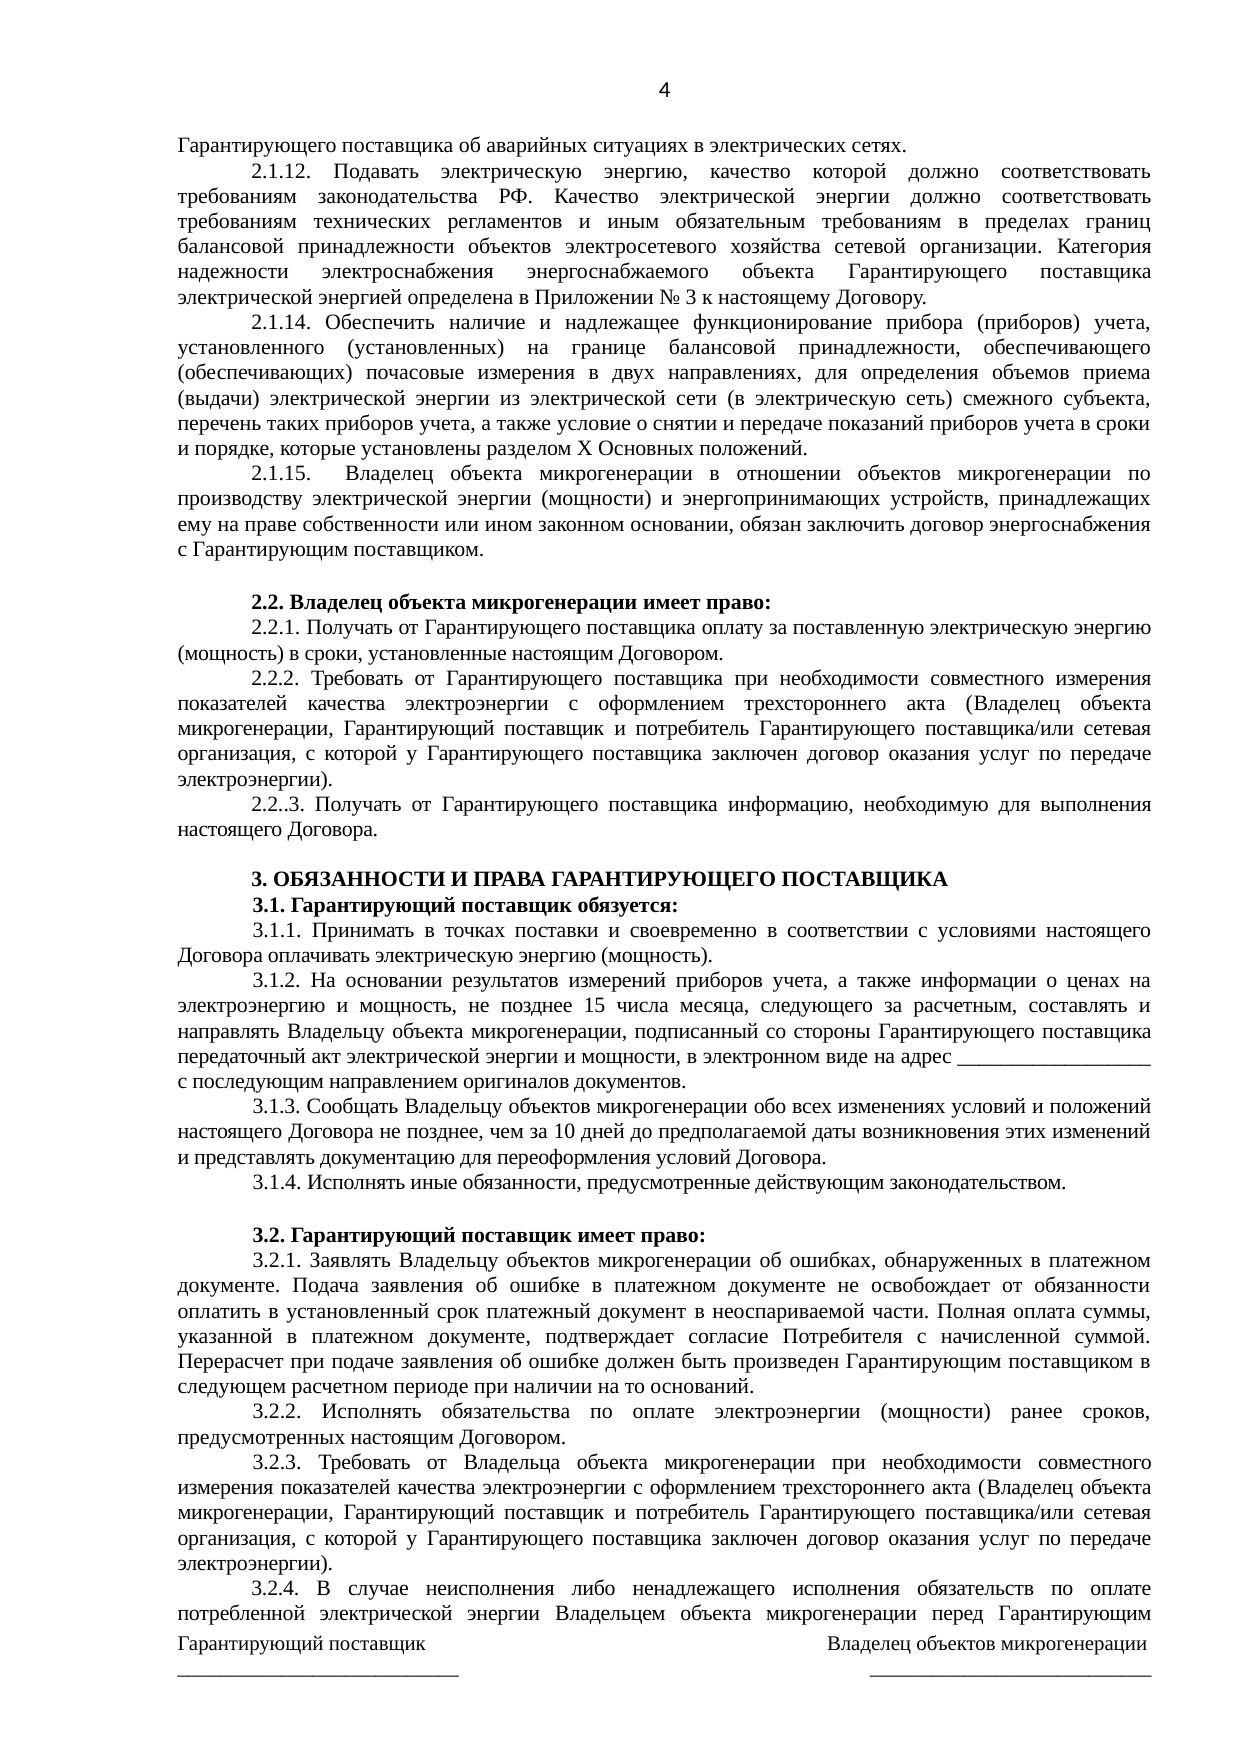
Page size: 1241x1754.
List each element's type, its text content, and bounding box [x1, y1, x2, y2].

text 3.2.2. Исполнять обязательства по оплате электроэнергии (мощности) ранее сроков, предусмотренных настоящим Договором. [177, 1398, 1152, 1449]
text 2.2. Владелец объекта микрогенерации имеет право: [177, 589, 1152, 614]
text 3.1.1. Принимать в точках поставки и своевременно в соответствии с условиями настоящего Договора оплачивать электрическую энергию (мощность). [177, 917, 1152, 967]
text 3.2. Гарантирующий поставщик имеет право: [177, 1222, 1152, 1247]
text Гарантирующего поставщика об аварийных ситуациях в электрических сетях. [177, 132, 1152, 158]
text 2.1.15. Владелец объекта микрогенерации в отношении объектов микрогенерации по производству электрической энергии (мощности) и энергопринимающих устройств, принадлежащих ему на праве собственности или ином законном основании, обязан заключить договор энергоснабжения с Гарантирующим поставщиком. [177, 460, 1152, 561]
text 3.1.3. Сообщать Владельцу объектов микрогенерации обо всех изменениях условий и положений настоящего Договора не позднее, чем за 10 дней до предполагаемой даты возникновения этих изменений и представлять документацию для переоформления условий Договора. [177, 1093, 1152, 1169]
text 2.2.2. Требовать от Гарантирующего поставщика при необходимости совместного измерения показателей качества электроэнергии с оформлением трехстороннего акта (Владелец объекта микрогенерации, Гарантирующий поставщик и потребитель Гарантирующего поставщика/или сетевая организация, с которой у Гарантирующего поставщика заключен договор оказания услуг по передаче электроэнергии). [177, 665, 1152, 791]
text 3.1. Гарантирующий поставщик обязуется: [177, 892, 1152, 917]
text 2.1.14. Обеспечить наличие и надлежащее функционирование прибора (приборов) учета, установленного (установленных) на границе балансовой принадлежности, обеспечивающего (обеспечивающих) почасовые измерения в двух направлениях, для определения объемов приема (выдачи) электрической энергии из электрической сети (в электрическую сеть) смежного субъекта, перечень таких приборов учета, а также условие о снятии и передаче показаний приборов учета в сроки и порядке, которые установлены разделом X Основных положений. [177, 309, 1152, 460]
text 3.2.3. Требовать от Владельца объекта микрогенерации при необходимости совместного измерения показателей качества электроэнергии с оформлением трехстороннего акта (Владелец объекта микрогенерации, Гарантирующий поставщик и потребитель Гарантирующего поставщика/или сетевая организация, с которой у Гарантирующего поставщика заключен договор оказания услуг по передаче электроэнергии). [177, 1449, 1152, 1575]
text 3.2.4. В случае неисполнения либо ненадлежащего исполнения обязательств по оплате потребленной электрической энергии Владельцем объекта микрогенерации перед Гарантирующим [177, 1575, 1152, 1625]
text 3.1.2. На основании результатов измерений приборов учета, а также информации о ценах на электроэнергию и мощность, не позднее 15 числа месяца, следующего за расчетным, составлять и направлять Владельцу объекта микрогенерации, подписанный со стороны Гарантирующего поставщика передаточный акт электрической энергии и мощности, в электронном виде на адрес __________________ с последующим направлением оригиналов документов. [177, 967, 1152, 1093]
text 3.1.4. Исполнять иные обязанности, предусмотренные действующим законодательством. [177, 1169, 1152, 1194]
text 2.2..3. Получать от Гарантирующего поставщика информацию, необходимую для выполнения настоящего Договора. [177, 791, 1152, 841]
text 2.1.12. Подавать электрическую энергию, качество которой должно соответствовать требованиям законодательства РФ. Качество электрической энергии должно соответствовать требованиям технических регламентов и иным обязательным требованиям в пределах границ балансовой принадлежности объектов электросетевого хозяйства сетевой организации. Категория надежности электроснабжения энергоснабжаемого объекта Гарантирующего поставщика электрической энергией определена в Приложении № 3 к настоящему Договору. [177, 158, 1152, 309]
text 2.2.1. Получать от Гарантирующего поставщика оплату за поставленную электрическую энергию (мощность) в сроки, установленные настоящим Договором. [177, 614, 1152, 665]
text 3.2.1. Заявлять Владельцу объектов микрогенерации об ошибках, обнаруженных в платежном документе. Подача заявления об ошибке в платежном документе не освобождает от обязанности оплатить в установленный срок платежный документ в неоспариваемой части. Полная оплата суммы, указанной в платежном документе, подтверждает согласие Потребителя с начисленной суммой. Перерасчет при подаче заявления об ошибке должен быть произведен Гарантирующим поставщиком в следующем расчетном периоде при наличии на то оснований. [177, 1247, 1152, 1398]
text 3. ОБЯЗАННОСТИ И ПРАВА ГАРАНТИРУЮЩЕГО ПОСТАВЩИКА [177, 866, 1152, 892]
